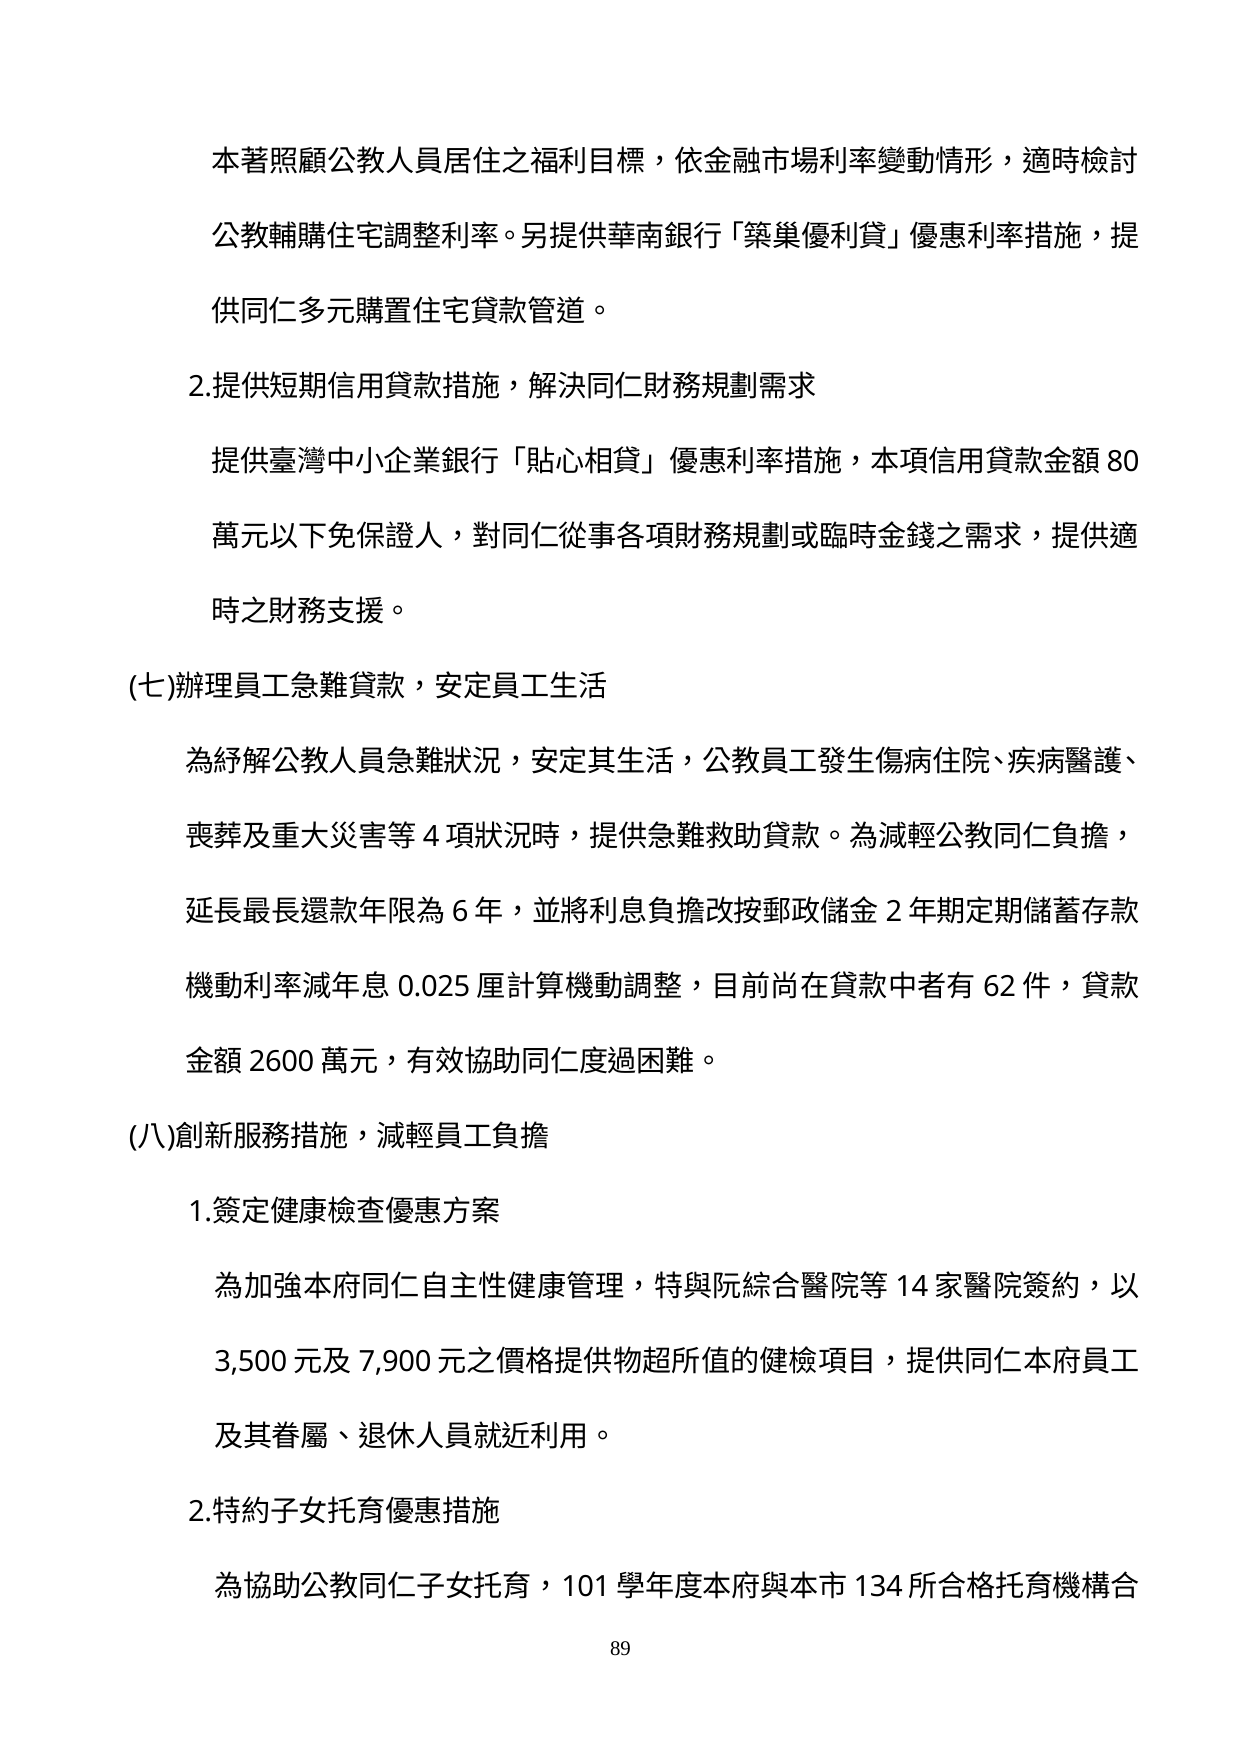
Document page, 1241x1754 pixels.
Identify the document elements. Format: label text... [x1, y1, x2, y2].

text 為紓解公教人員急難狀況，安定其生活，公教員工發生傷病住院、疾病醫護、喪葬及重大災害等4項狀況時，提供急難救助貸款。為減輕公教同仁負擔，延長最長還款年限為6年，並將利息負擔改按郵政儲金2年期定期儲蓄存款機動利率減年息0.025厘計算機動調整，目前尚在貸款中者有62件，貸款金額2600萬元，有效協助同仁度過困難。 [185, 721, 1140, 1096]
text 本著照顧公教人員居住之福利目標，依金融市場利率變動情形，適時檢討公教輔購住宅調整利率。另提供華南銀行「築巢優利貸」優惠利率措施，提供同仁多元購置住宅貸款管道。 [211, 121, 1140, 346]
text (七)辦理員工急難貸款，安定員工生活 [100, 646, 1140, 721]
text (八)創新服務措施，減輕員工負擔 [100, 1096, 1140, 1171]
text 提供臺灣中小企業銀行「貼心相貸」優惠利率措施，本項信用貸款金額80萬元以下免保證人，對同仁從事各項財務規劃或臨時金錢之需求，提供適時之財務支援。 [211, 421, 1140, 646]
text 2.提供短期信用貸款措施，解決同仁財務規劃需求 [188, 346, 1140, 421]
text 為協助公教同仁子女托育，101學年度本府與本市134所合格托育機構合 [214, 1546, 1140, 1621]
text 2.特約子女托育優惠措施 [188, 1471, 1140, 1546]
text 為加強本府同仁自主性健康管理，特與阮綜合醫院等14家醫院簽約，以3,500元及7,900元之價格提供物超所值的健檢項目，提供同仁本府員工及其眷屬、退休人員就近利用。 [214, 1246, 1140, 1471]
text 1.簽定健康檢查優惠方案 [188, 1171, 1140, 1246]
